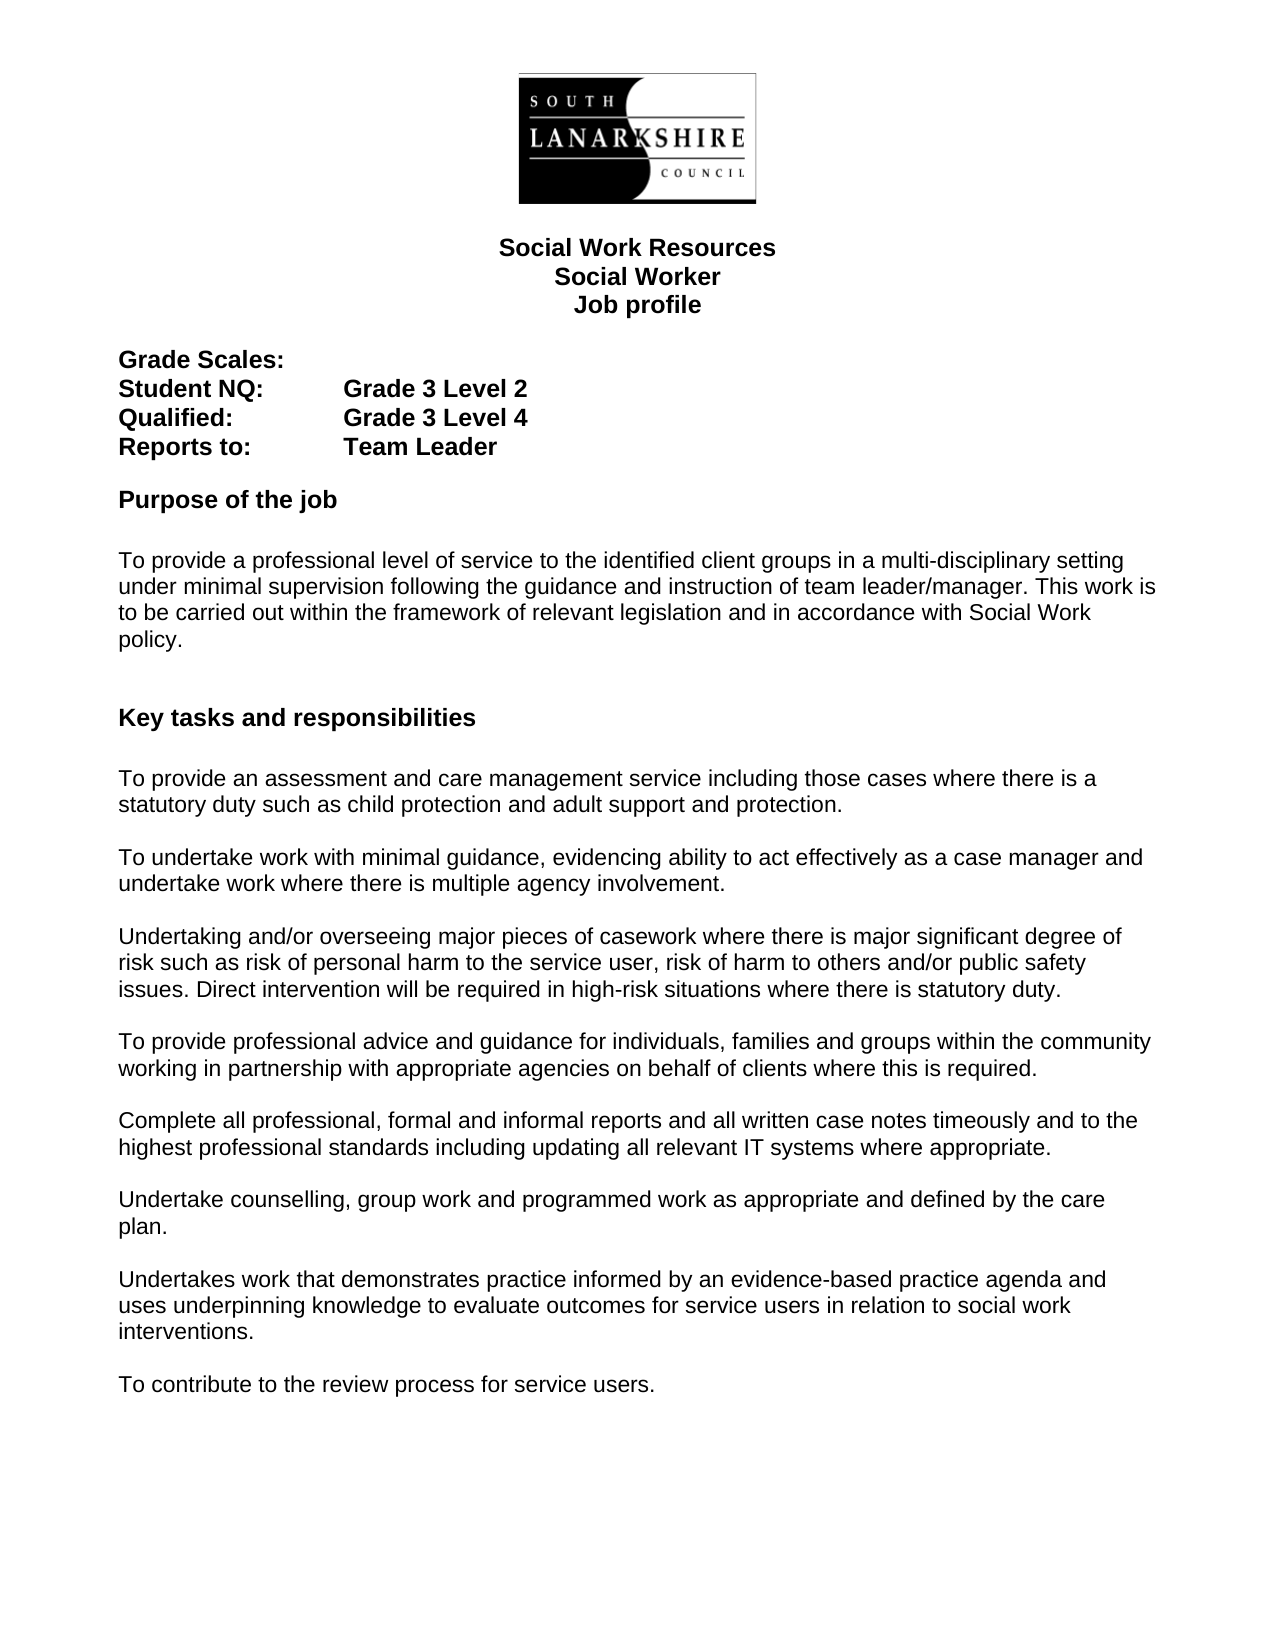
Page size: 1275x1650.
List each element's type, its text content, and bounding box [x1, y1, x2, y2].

text Reports to: Team Leader [118, 432, 1157, 460]
text Qualified: Grade 3 Level 4 [118, 403, 1157, 432]
text To provide a professional level of service to the identified client groups in a multi-disciplinary setting under minimal supervision following the guidance and instruction of team leader/manager. This work is to be carried out within the framework of relevant legislation and in accordance with Social Work policy. [118, 547, 1157, 652]
subtitle Social Work Resources Social Worker Job profile [118, 233, 1157, 319]
text To provide professional advice and guidance for individuals, families and groups within the community working in partnership with appropriate agencies on behalf of clients where this is required. [118, 1028, 1157, 1081]
subtitle Key tasks and responsibilities [118, 703, 1157, 732]
text To undertake work with minimal guidance, evidencing ability to act effectively as a case manager and undertake work where there is multiple agency involvement. [118, 844, 1157, 897]
text Complete all professional, formal and informal reports and all written case notes timeously and to the highest professional standards including updating all relevant IT systems where appropriate. [118, 1107, 1157, 1160]
text Grade Scales: [118, 345, 1157, 374]
subtitle Purpose of the job [118, 485, 1157, 514]
text Undertake counselling, group work and programmed work as appropriate and defined by the care plan. [118, 1186, 1157, 1239]
text To contribute to the review process for service users. [118, 1371, 1157, 1397]
text Student NQ: Grade 3 Level 2 [118, 374, 1157, 403]
text Undertakes work that demonstrates practice informed by an evidence-based practice agenda and uses underpinning knowledge to evaluate outcomes for service users in relation to social work interventions. [118, 1266, 1157, 1344]
text Undertaking and/or overseeing major pieces of casework where there is major significant degree of risk such as risk of personal harm to the service user, risk of harm to others and/or public safety issues. Direct intervention will be required in high-risk situations where there is statutory duty. [118, 923, 1157, 1002]
text To provide an assessment and care management service including those cases where there is a statutory duty such as child protection and adult support and protection. [118, 765, 1157, 817]
